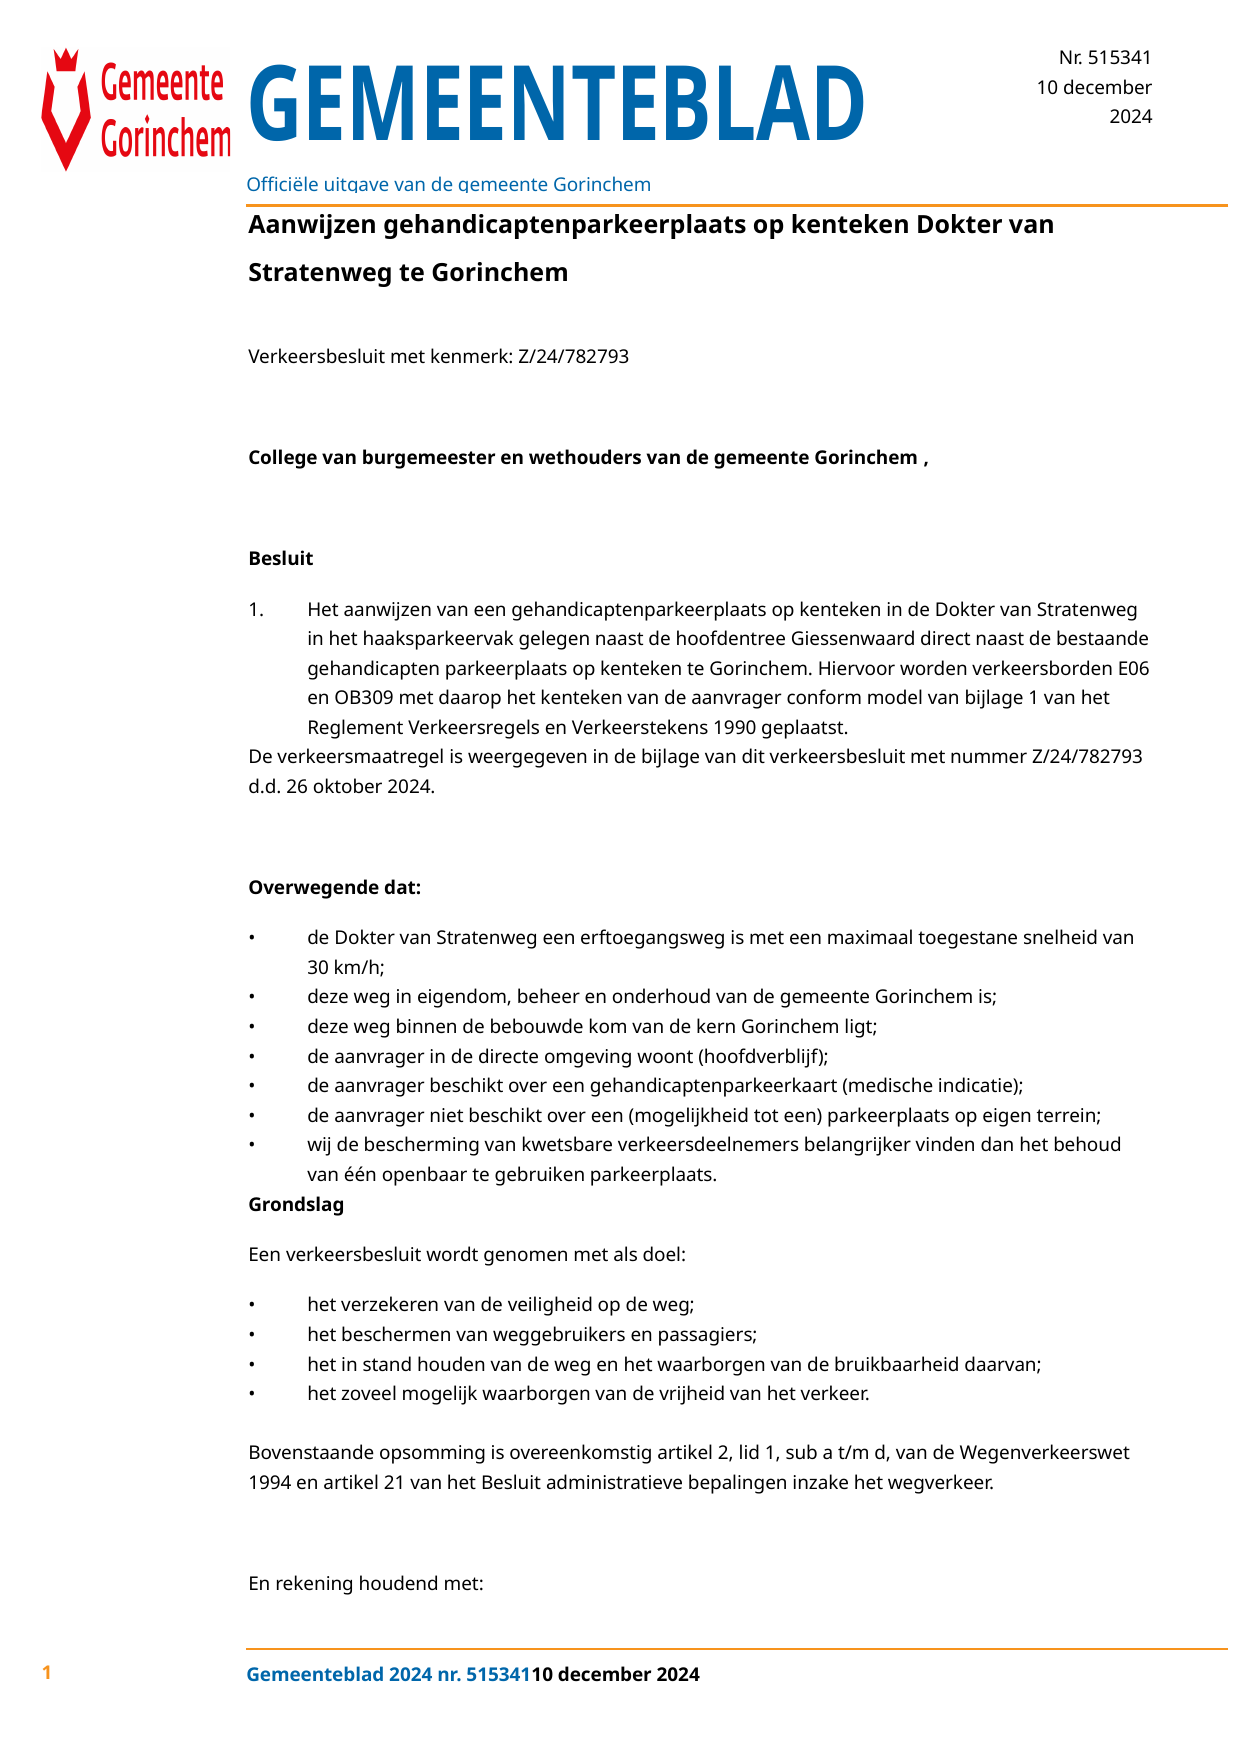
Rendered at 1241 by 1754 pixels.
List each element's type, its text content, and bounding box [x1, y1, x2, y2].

text Aanwijzen gehandicaptenparkeerplaats op kenteken Dokter van Stratenweg te Gorinchem [248, 207, 1152, 288]
list de Dokter van Stratenweg een erftoegangsweg is met een maximaal toegestane snelheid van 30 km/h; [248, 924, 1152, 980]
list het zoveel mogelijk waarborgen van de vrijheid van het verkeer. [248, 1380, 1152, 1406]
text En rekening houdend met: [248, 1570, 1152, 1596]
picture [41, 47, 231, 172]
list de aanvrager in de directe omgeving woont (hoofdverblijf); [248, 1043, 1152, 1068]
list de aanvrager beschikt over een gehandicaptenparkeerkaart (medische indicatie); [248, 1072, 1152, 1098]
text Besluit [248, 545, 1152, 571]
text Een verkeersbesluit wordt genomen met als doel: [248, 1241, 1152, 1267]
list Het aanwijzen van een gehandicaptenparkeerplaats op kenteken in de Dokter van Stratenweg in het haaksparkeervak gelegen naast de hoofdentree Giessenwaard direct naast de bestaande gehandicapten parkeerplaats op kenteken te Gorinchem. Hiervoor worden verkeersborden E06 en OB309 met daarop het kenteken van de aanvrager conform model van bijlage 1 van het Reglement Verkeersregels en Verkeerstekens 1990 geplaatst. [248, 596, 1152, 740]
text De verkeersmaatregel is weergegeven in de bijlage van dit verkeersbesluit met nummer Z/24/782793 d.d. 26 oktober 2024. [248, 744, 1152, 799]
text College van burgemeester en wethouders van de gemeente Gorinchem , [248, 444, 1152, 470]
text Overwegende dat: [248, 874, 1152, 900]
text Grondslag [248, 1191, 1152, 1216]
text Bovenstaande opsomming is overeenkomstig artikel 2, lid 1, sub a t/m d, van de Wegenverkeerswet 1994 en artikel 21 van het Besluit administratieve bepalingen inzake het wegverkeer. [248, 1439, 1152, 1495]
list het verzekeren van de veiligheid op de weg; [248, 1292, 1152, 1317]
list het beschermen van weggebruikers en passagiers; [248, 1321, 1152, 1347]
list het in stand houden van de weg en het waarborgen van de bruikbaarheid daarvan; [248, 1351, 1152, 1376]
list deze weg in eigendom, beheer en onderhoud van de gemeente Gorinchem is; [248, 984, 1152, 1009]
list wij de bescherming van kwetsbare verkeersdeelnemers belangrijker vinden dan het behoud van één openbaar te gebruiken parkeerplaats. [248, 1132, 1152, 1187]
list de aanvrager niet beschikt over een (mogelijkheid tot een) parkeerplaats op eigen terrein; [248, 1102, 1152, 1128]
list deze weg binnen de bebouwde kom van de kern Gorinchem ligt; [248, 1013, 1152, 1039]
text Verkeersbesluit met kenmerk: Z/24/782793 [248, 344, 1152, 369]
